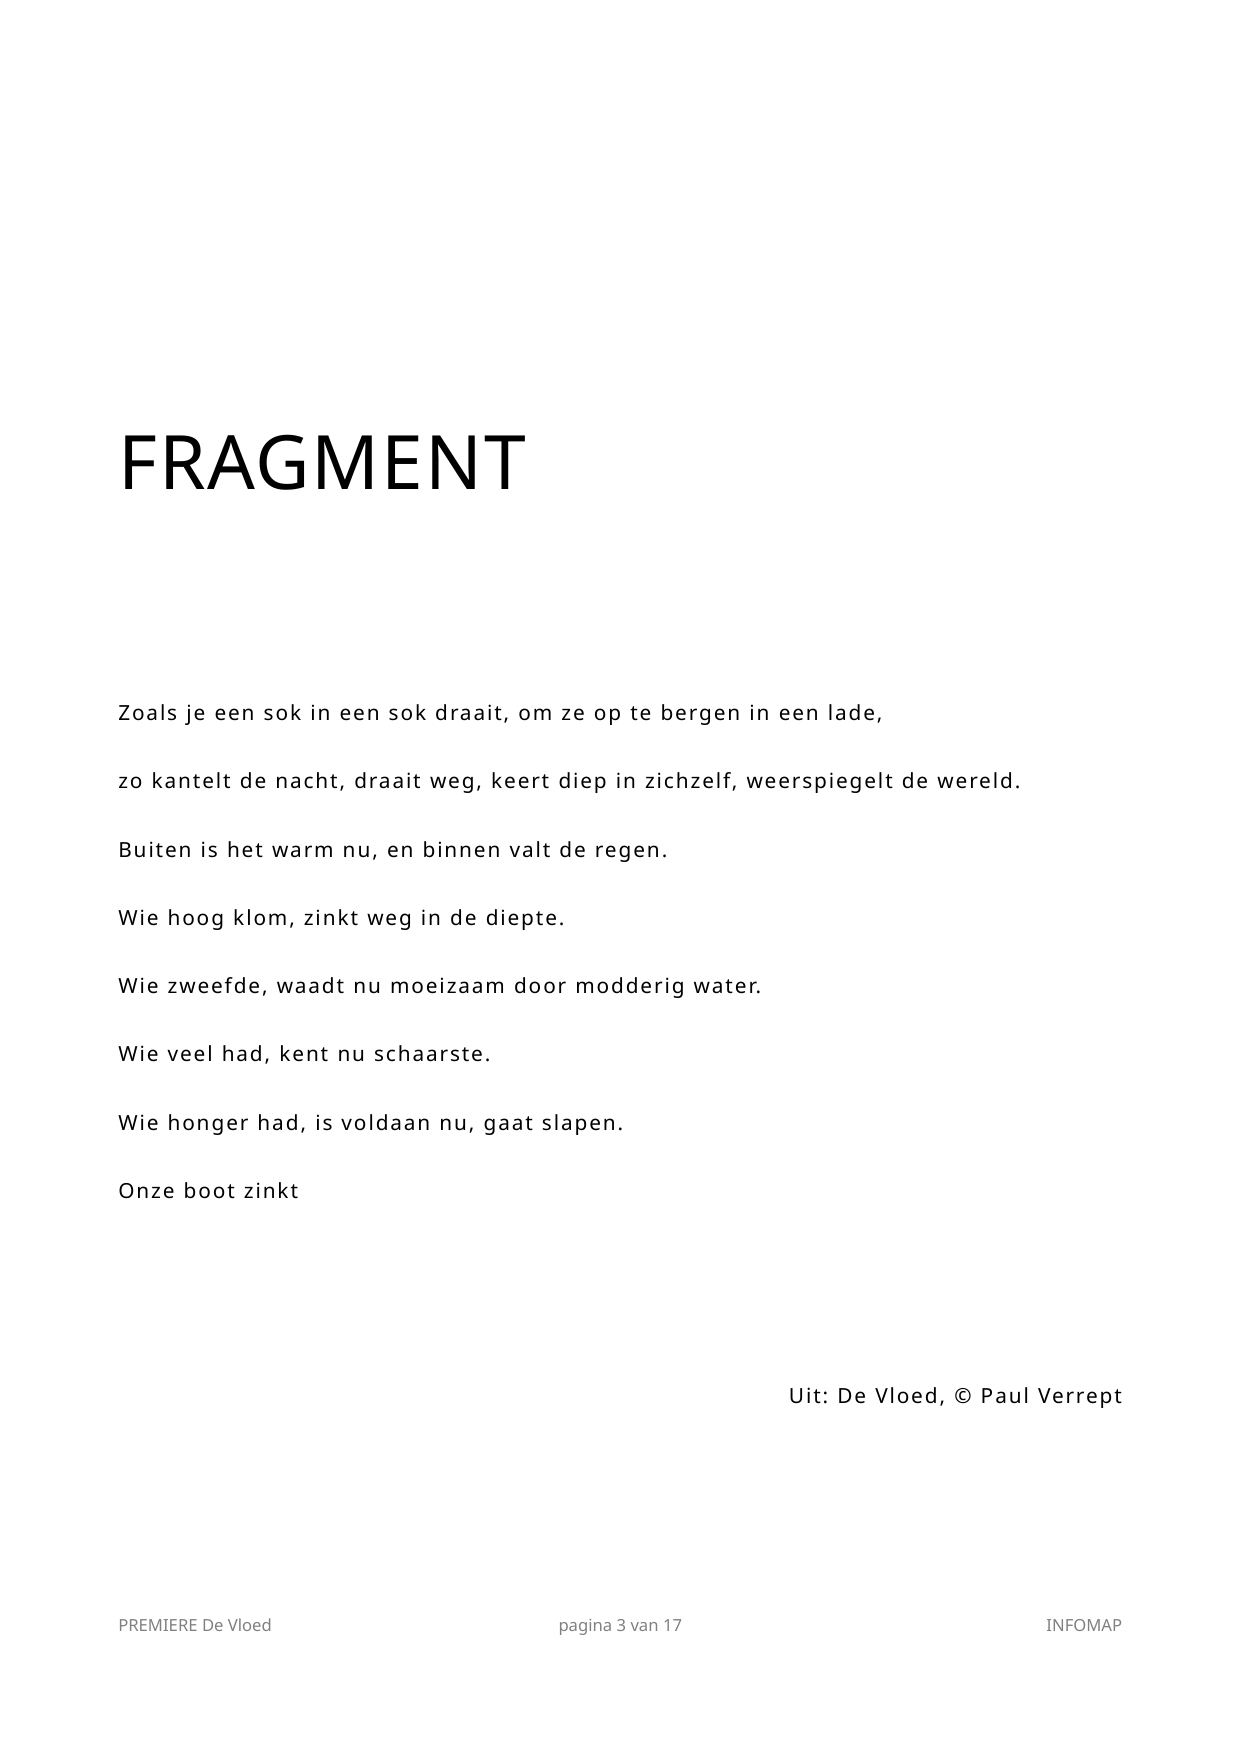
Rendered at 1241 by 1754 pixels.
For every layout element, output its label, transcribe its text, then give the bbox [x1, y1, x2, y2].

text Wie veel had, kent nu schaarste. [118, 1039, 1122, 1068]
text FRAGMENT [118, 409, 1122, 511]
text Zoals je een sok in een sok draait, om ze op te bergen in een lade, [118, 698, 1122, 727]
text Wie hoog klom, zinkt weg in de diepte. [118, 903, 1122, 932]
text Wie zweefde, waadt nu moeizaam door modderig water. [118, 971, 1122, 1000]
text Wie honger had, is voldaan nu, gaat slapen. [118, 1108, 1122, 1136]
text Buiten is het warm nu, en binnen valt de regen. [118, 835, 1122, 863]
text Onze boot zinkt [118, 1176, 1122, 1204]
text zo kantelt de nacht, draait weg, keert diep in zichzelf, weerspiegelt de wereld. [118, 767, 1122, 795]
text Uit: De Vloed, © Paul Verrept [307, 1381, 1122, 1409]
